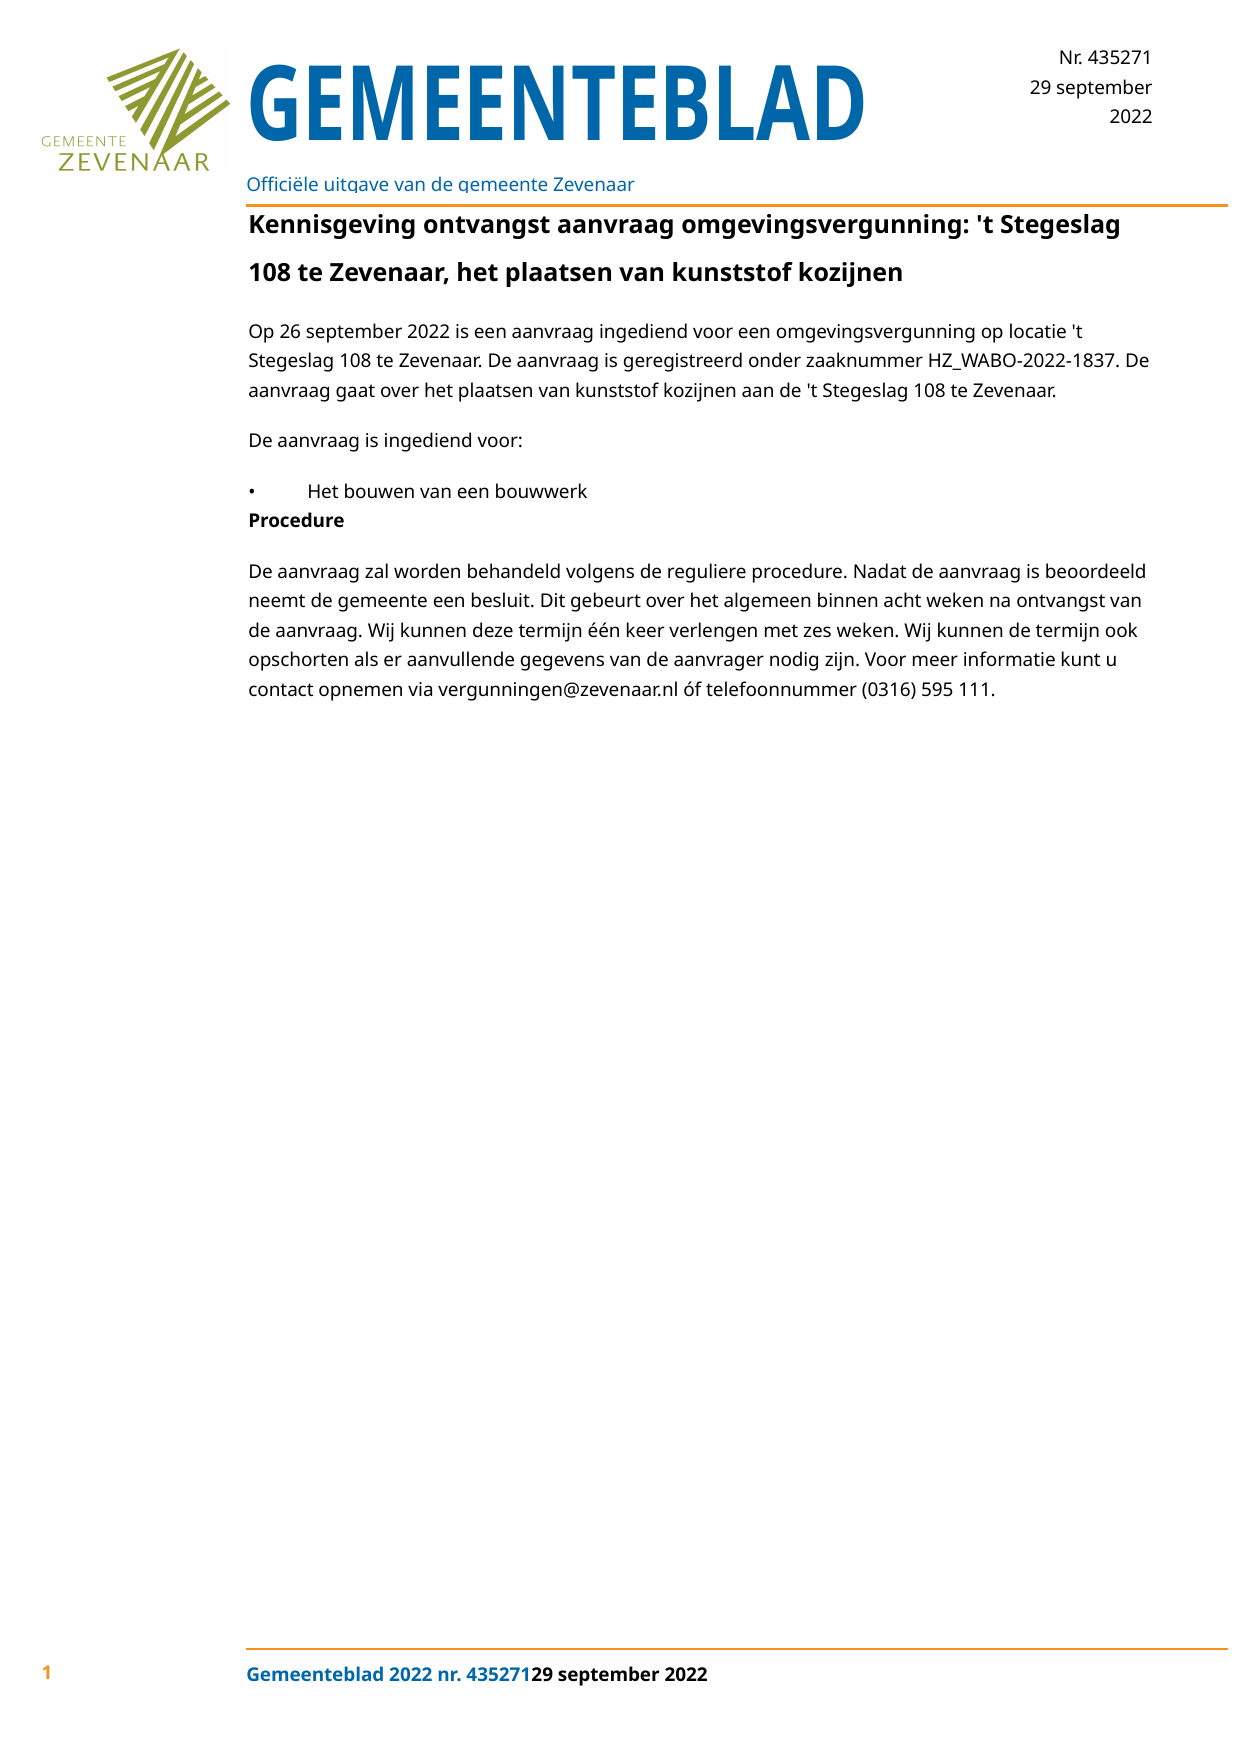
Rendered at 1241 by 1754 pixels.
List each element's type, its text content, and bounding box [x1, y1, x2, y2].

text Procedure [248, 507, 1152, 533]
text Kennisgeving ontvangst aanvraag omgevingsvergunning: 't Stegeslag 108 te Zevenaar, het plaatsen van kunststof kozijnen [248, 207, 1152, 288]
text Op 26 september 2022 is een aanvraag ingediend voor een omgevingsvergunning op locatie 't Stegeslag 108 te Zevenaar. De aanvraag is geregistreerd onder zaaknummer HZ_WABO-2022-1837. De aanvraag gaat over het plaatsen van kunststof kozijnen aan de 't Stegeslag 108 te Zevenaar. [248, 318, 1152, 403]
list Het bouwen van een bouwwerk [248, 478, 1152, 504]
picture [41, 47, 231, 172]
text De aanvraag zal worden behandeld volgens de reguliere procedure. Nadat de aanvraag is beoordeeld neemt de gemeente een besluit. Dit gebeurt over het algemeen binnen acht weken na ontvangst van de aanvraag. Wij kunnen deze termijn één keer verlengen met zes weken. Wij kunnen de termijn ook opschorten als er aanvullende gegevens van de aanvrager nodig zijn. Voor meer informatie kunt u contact opnemen via vergunningen@zevenaar.nl óf telefoonnummer (0316) 595 111. [248, 558, 1152, 702]
text De aanvraag is ingediend voor: [248, 427, 1152, 453]
